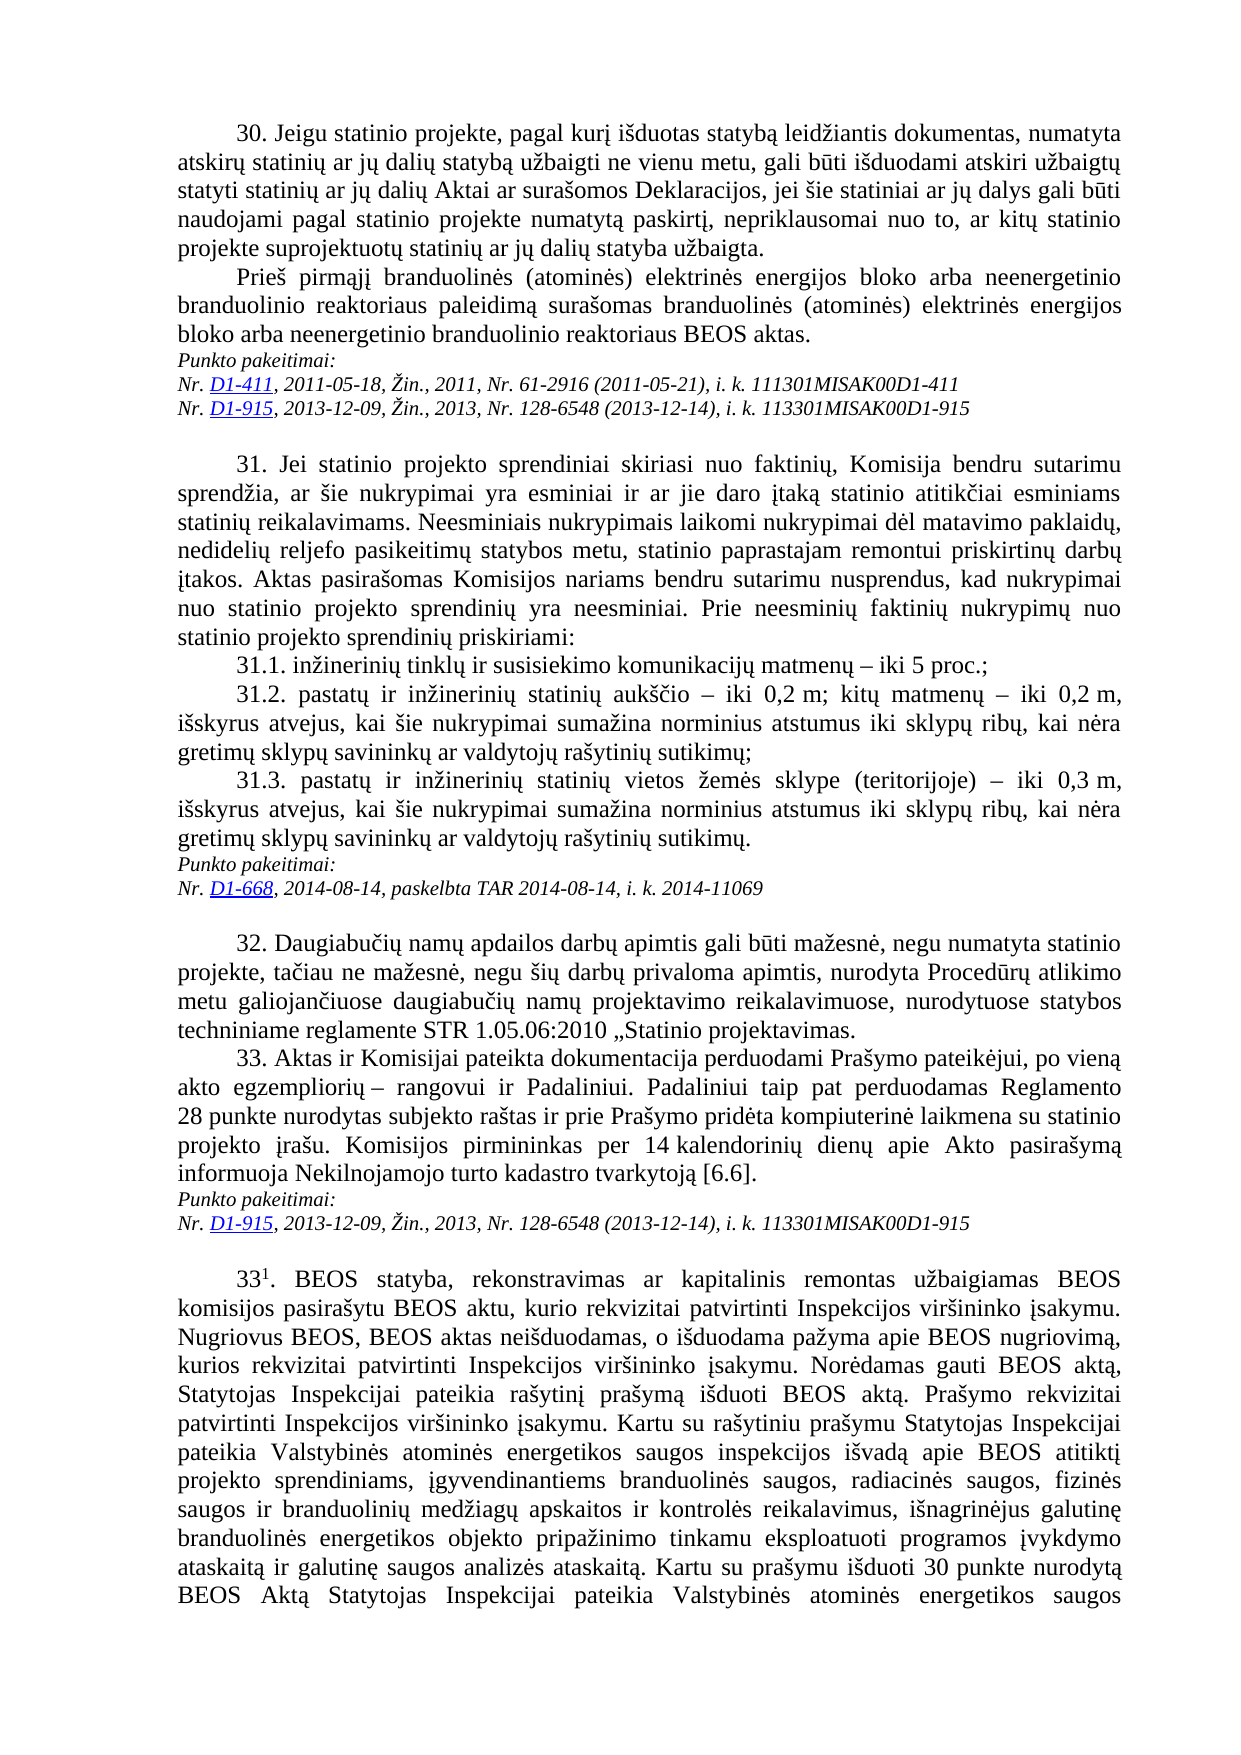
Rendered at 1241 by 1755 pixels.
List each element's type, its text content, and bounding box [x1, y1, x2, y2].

text Nr. D1-411, 2011-05-18, Žin., 2011, Nr. 61-2916 (2011-05-21), i. k. 111301MISAK00D1-411 [177, 372, 1122, 396]
text 31.2. pastatų ir inžinerinių statinių aukščio – iki 0,2 m; kitų matmenų – iki 0,2 m, išskyrus atvejus, kai šie nukrypimai sumažina norminius atstumus iki sklypų ribų, kai nėra gretimų sklypų savininkų ar valdytojų rašytinių sutikimų; [177, 679, 1122, 765]
text 331. BEOS statyba, rekonstravimas ar kapitalinis remontas užbaigiamas BEOS komisijos pasirašytu BEOS aktu, kurio rekvizitai patvirtinti Inspekcijos viršininko įsakymu. Nugriovus BEOS, BEOS aktas neišduodamas, o išduodama pažyma apie BEOS nugriovimą, kurios rekvizitai patvirtinti Inspekcijos viršininko įsakymu. Norėdamas gauti BEOS aktą, Statytojas Inspekcijai pateikia rašytinį prašymą išduoti BEOS aktą. Prašymo rekvizitai patvirtinti Inspekcijos viršininko įsakymu. Kartu su rašytiniu prašymu Statytojas Inspekcijai pateikia Valstybinės atominės energetikos saugos inspekcijos išvadą apie BEOS atitiktį projekto sprendiniams, įgyvendinantiems branduolinės saugos, radiacinės saugos, fizinės saugos ir branduolinių medžiagų apskaitos ir kontrolės reikalavimus, išnagrinėjus galutinę branduolinės energetikos objekto pripažinimo tinkamu eksploatuoti programos įvykdymo ataskaitą ir galutinę saugos analizės ataskaitą. Kartu su prašymu išduoti 30 punkte nurodytą BEOS Aktą Statytojas Inspekcijai pateikia Valstybinės atominės energetikos saugos [177, 1264, 1122, 1609]
text 30. Jeigu statinio projekte, pagal kurį išduotas statybą leidžiantis dokumentas, numatyta atskirų statinių ar jų dalių statybą užbaigti ne vienu metu, gali būti išduodami atskiri užbaigtų statyti statinių ar jų dalių Aktai ar surašomos Deklaracijos, jei šie statiniai ar jų dalys gali būti naudojami pagal statinio projekte numatytą paskirtį, nepriklausomai nuo to, ar kitų statinio projekte suprojektuotų statinių ar jų dalių statyba užbaigta. [177, 118, 1122, 262]
text Nr. D1-915, 2013-12-09, Žin., 2013, Nr. 128-6548 (2013-12-14), i. k. 113301MISAK00D1-915 [177, 1211, 1122, 1235]
text 31.3. pastatų ir inžinerinių statinių vietos žemės sklype (teritorijoje) – iki 0,3 m, išskyrus atvejus, kai šie nukrypimai sumažina norminius atstumus iki sklypų ribų, kai nėra gretimų sklypų savininkų ar valdytojų rašytinių sutikimų. [177, 765, 1122, 852]
text 33. Aktas ir Komisijai pateikta dokumentacija perduodami Prašymo pateikėjui, po vieną akto egzempliorių – rangovui ir Padaliniui. Padaliniui taip pat perduodamas Reglamento 28 punkte nurodytas subjekto raštas ir prie Prašymo pridėta kompiuterinė laikmena su statinio projekto įrašu. Komisijos pirmininkas per 14 kalendorinių dienų apie Akto pasirašymą informuoja Nekilnojamojo turto kadastro tvarkytoją [6.6]. [177, 1043, 1122, 1187]
text Punkto pakeitimai: [177, 852, 1122, 876]
text Punkto pakeitimai: [177, 348, 1122, 372]
text 32. Daugiabučių namų apdailos darbų apimtis gali būti mažesnė, negu numatyta statinio projekte, tačiau ne mažesnė, negu šių darbų privaloma apimtis, nurodyta Procedūrų atlikimo metu galiojančiuose daugiabučių namų projektavimo reikalavimuose, nurodytuose statybos techniniame reglamente STR 1.05.06:2010 „Statinio projektavimas. [177, 928, 1122, 1043]
text Punkto pakeitimai: [177, 1187, 1122, 1211]
text 31.1. inžinerinių tinklų ir susisiekimo komunikacijų matmenų – iki 5 proc.; [177, 650, 1122, 679]
text 31. Jei statinio projekto sprendiniai skiriasi nuo faktinių, Komisija bendru sutarimu sprendžia, ar šie nukrypimai yra esminiai ir ar jie daro įtaką statinio atitikčiai esminiams statinių reikalavimams. Neesminiais nukrypimais laikomi nukrypimai dėl matavimo paklaidų, nedidelių reljefo pasikeitimų statybos metu, statinio paprastajam remontui priskirtinų darbų įtakos. Aktas pasirašomas Komisijos nariams bendru sutarimu nusprendus, kad nukrypimai nuo statinio projekto sprendinių yra neesminiai. Prie neesminių faktinių nukrypimų nuo statinio projekto sprendinių priskiriami: [177, 449, 1122, 650]
text Nr. D1-668, 2014-08-14, paskelbta TAR 2014-08-14, i. k. 2014-11069 [177, 876, 1122, 900]
text Prieš pirmąjį branduolinės (atominės) elektrinės energijos bloko arba neenergetinio branduolinio reaktoriaus paleidimą surašomas branduolinės (atominės) elektrinės energijos bloko arba neenergetinio branduolinio reaktoriaus BEOS aktas. [177, 262, 1122, 348]
text Nr. D1-915, 2013-12-09, Žin., 2013, Nr. 128-6548 (2013-12-14), i. k. 113301MISAK00D1-915 [177, 396, 1122, 420]
